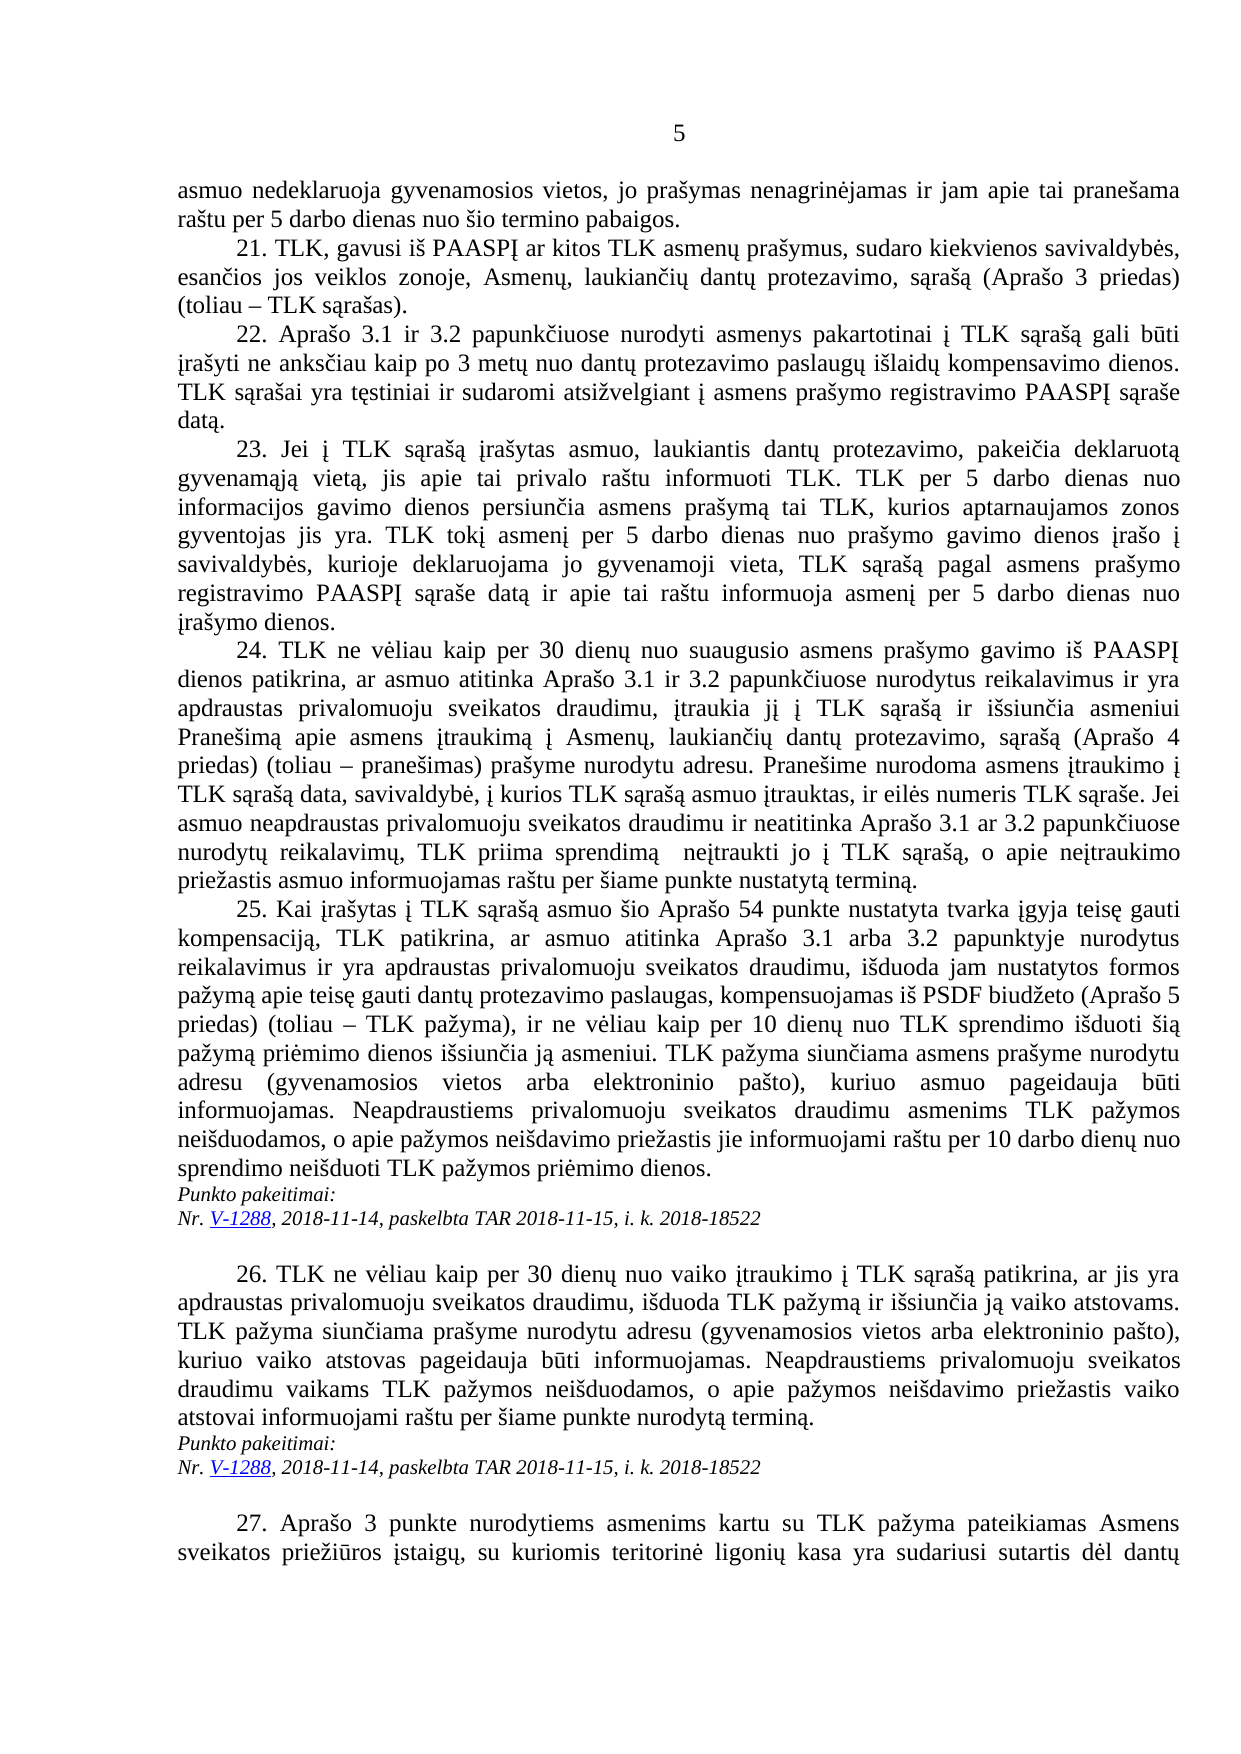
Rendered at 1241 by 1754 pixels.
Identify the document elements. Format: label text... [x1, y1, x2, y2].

text 24. TLK ne vėliau kaip per 30 dienų nuo suaugusio asmens prašymo gavimo iš PAASPĮ dienos patikrina, ar asmuo atitinka Aprašo 3.1 ir 3.2 papunkčiuose nurodytus reikalavimus ir yra apdraustas privalomuoju sveikatos draudimu, įtraukia jį į TLK sąrašą ir išsiunčia asmeniui Pranešimą apie asmens įtraukimą į Asmenų, laukiančių dantų protezavimo, sąrašą (Aprašo 4 priedas) (toliau ‒ pranešimas) prašyme nurodytu adresu. Pranešime nurodoma asmens įtraukimo į TLK sąrašą data, savivaldybė, į kurios TLK sąrašą asmuo įtrauktas, ir eilės numeris TLK sąraše. Jei asmuo neapdraustas privalomuoju sveikatos draudimu ir neatitinka Aprašo 3.1 ar 3.2 papunkčiuose nurodytų reikalavimų, TLK priima sprendimą neįtraukti jo į TLK sąrašą, o apie neįtraukimo priežastis asmuo informuojamas raštu per šiame punkte nustatytą terminą. [177, 636, 1181, 894]
text Nr. V-1288, 2018-11-14, paskelbta TAR 2018-11-15, i. k. 2018-18522 [177, 1206, 1181, 1230]
text 23. Jei į TLK sąrašą įrašytas asmuo, laukiantis dantų protezavimo, pakeičia deklaruotą gyvenamąją vietą, jis apie tai privalo raštu informuoti TLK. TLK per 5 darbo dienas nuo informacijos gavimo dienos persiunčia asmens prašymą tai TLK, kurios aptarnaujamos zonos gyventojas jis yra. TLK tokį asmenį per 5 darbo dienas nuo prašymo gavimo dienos įrašo į savivaldybės, kurioje deklaruojama jo gyvenamoji vieta, TLK sąrašą pagal asmens prašymo registravimo PAASPĮ sąraše datą ir apie tai raštu informuoja asmenį per 5 darbo dienas nuo įrašymo dienos. [177, 434, 1181, 636]
text 26. TLK ne vėliau kaip per 30 dienų nuo vaiko įtraukimo į TLK sąrašą patikrina, ar jis yra apdraustas privalomuoju sveikatos draudimu, išduoda TLK pažymą ir išsiunčia ją vaiko atstovams. TLK pažyma siunčiama prašyme nurodytu adresu (gyvenamosios vietos arba elektroninio pašto), kuriuo vaiko atstovas pageidauja būti informuojamas. Neapdraustiems privalomuoju sveikatos draudimu vaikams TLK pažymos neišduodamos, o apie pažymos neišdavimo priežastis vaiko atstovai informuojami raštu per šiame punkte nurodytą terminą. [177, 1259, 1181, 1431]
text Punkto pakeitimai: [177, 1182, 1181, 1206]
text asmuo nedeklaruoja gyvenamosios vietos, jo prašymas nenagrinėjamas ir jam apie tai pranešama raštu per 5 darbo dienas nuo šio termino pabaigos. [177, 176, 1181, 233]
text Nr. V-1288, 2018-11-14, paskelbta TAR 2018-11-15, i. k. 2018-18522 [177, 1455, 1181, 1479]
text 27. Aprašo 3 punkte nurodytiems asmenims kartu su TLK pažyma pateikiamas Asmens sveikatos priežiūros įstaigų, su kuriomis teritorinė ligonių kasa yra sudariusi sutartis dėl dantų [177, 1508, 1181, 1566]
text 22. Aprašo 3.1 ir 3.2 papunkčiuose nurodyti asmenys pakartotinai į TLK sąrašą gali būti įrašyti ne anksčiau kaip po 3 metų nuo dantų protezavimo paslaugų išlaidų kompensavimo dienos. TLK sąrašai yra tęstiniai ir sudaromi atsižvelgiant į asmens prašymo registravimo PAASPĮ sąraše datą. [177, 319, 1181, 434]
text 25. Kai įrašytas į TLK sąrašą asmuo šio Aprašo 54 punkte nustatyta tvarka įgyja teisę gauti kompensaciją, TLK patikrina, ar asmuo atitinka Aprašo 3.1 arba 3.2 papunktyje nurodytus reikalavimus ir yra apdraustas privalomuoju sveikatos draudimu, išduoda jam nustatytos formos pažymą apie teisę gauti dantų protezavimo paslaugas, kompensuojamas iš PSDF biudžeto (Aprašo 5 priedas) (toliau – TLK pažyma), ir ne vėliau kaip per 10 dienų nuo TLK sprendimo išduoti šią pažymą priėmimo dienos išsiunčia ją asmeniui. TLK pažyma siunčiama asmens prašyme nurodytu adresu (gyvenamosios vietos arba elektroninio pašto), kuriuo asmuo pageidauja būti informuojamas. Neapdraustiems privalomuoju sveikatos draudimu asmenims TLK pažymos neišduodamos, o apie pažymos neišdavimo priežastis jie informuojami raštu per 10 darbo dienų nuo sprendimo neišduoti TLK pažymos priėmimo dienos. [177, 894, 1181, 1182]
text 21. TLK, gavusi iš PAASPĮ ar kitos TLK asmenų prašymus, sudaro kiekvienos savivaldybės, esančios jos veiklos zonoje, Asmenų, laukiančių dantų protezavimo, sąrašą (Aprašo 3 priedas) (toliau – TLK sąrašas). [177, 233, 1181, 319]
text Punkto pakeitimai: [177, 1431, 1181, 1455]
